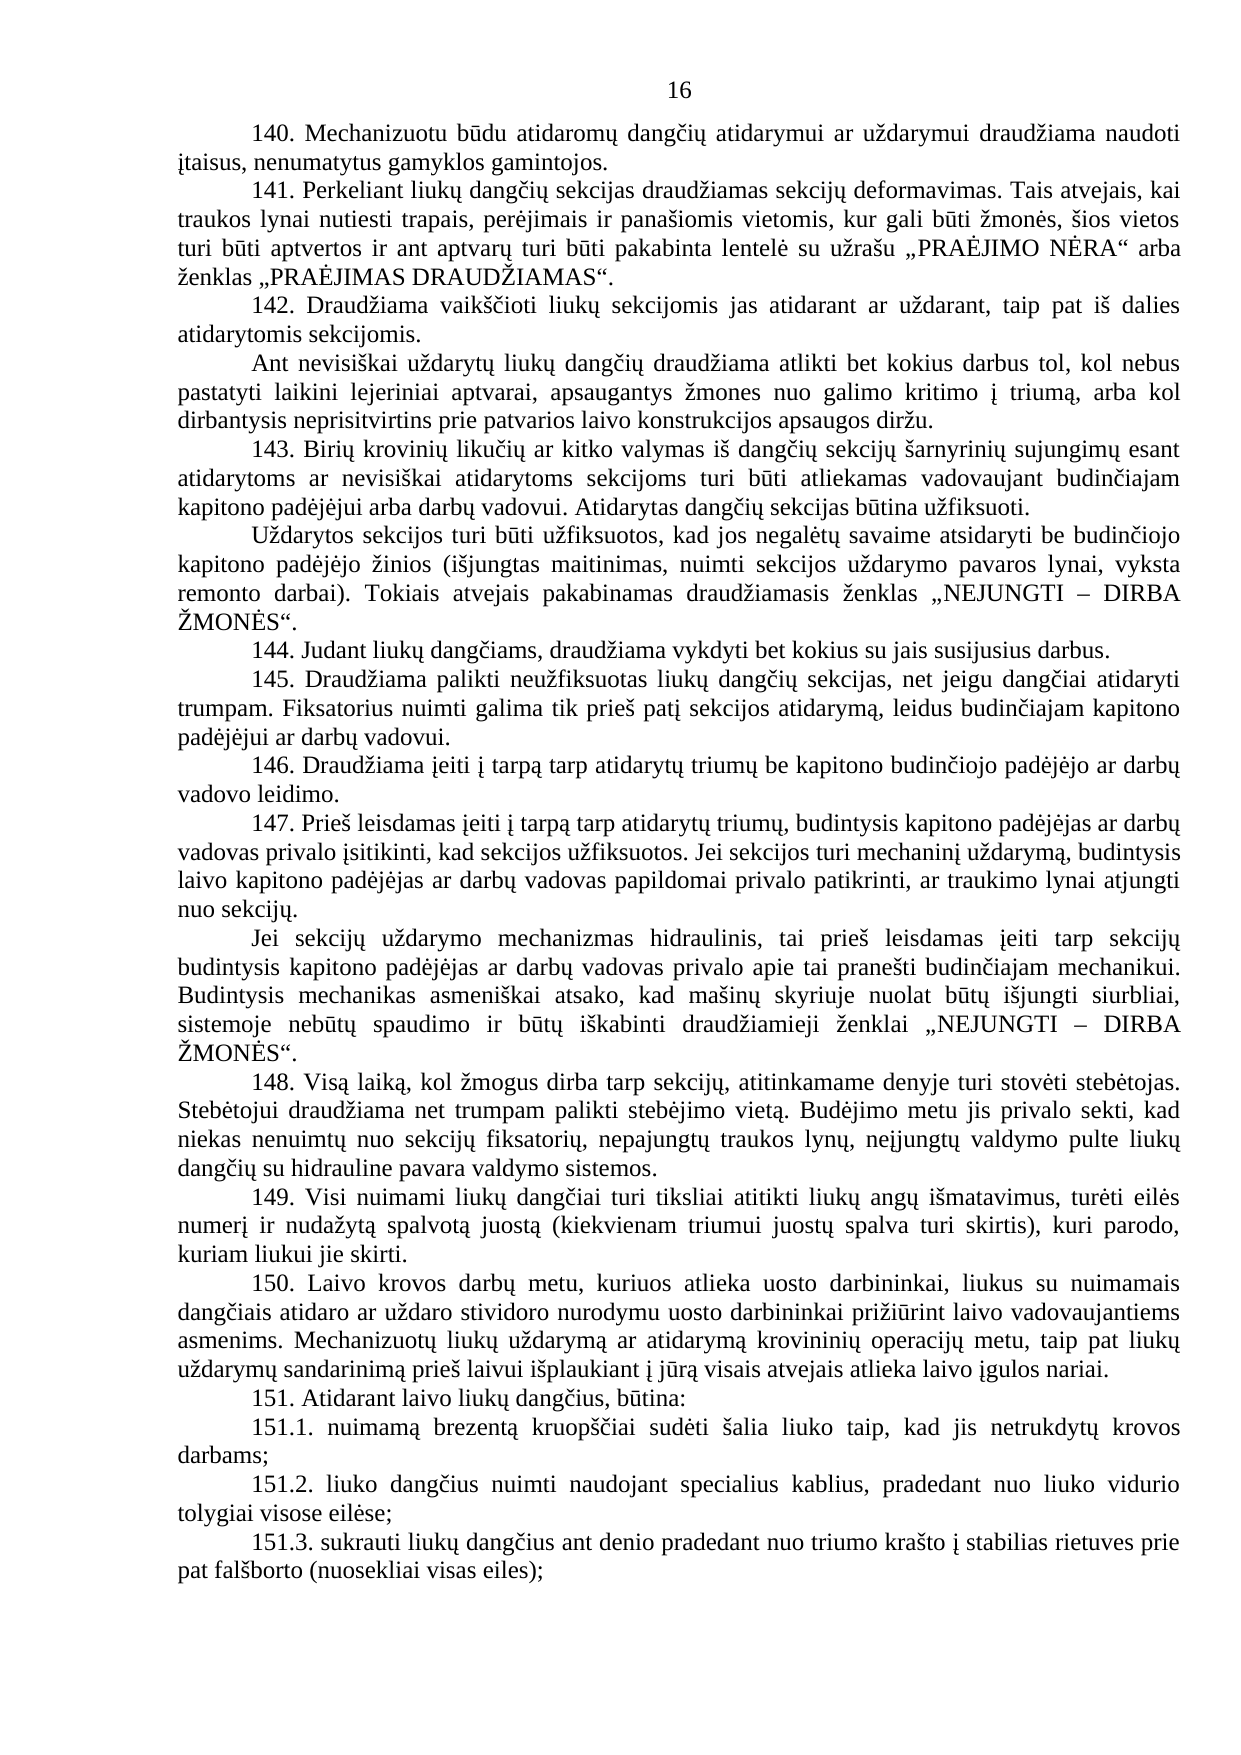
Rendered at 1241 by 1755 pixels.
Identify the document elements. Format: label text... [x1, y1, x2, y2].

text 142. Draudžiama vaikščioti liukų sekcijomis jas atidarant ar uždarant, taip pat iš dalies atidarytomis sekcijomis. [177, 291, 1181, 348]
text 150. Laivo krovos darbų metu, kuriuos atlieka uosto darbininkai, liukus su nuimamais dangčiais atidaro ar uždaro stividoro nurodymu uosto darbininkai prižiūrint laivo vadovaujantiems asmenims. Mechanizuotų liukų uždarymą ar atidarymą krovininių operacijų metu, taip pat liukų uždarymų sandarinimą prieš laivui išplaukiant į jūrą visais atvejais atlieka laivo įgulos nariai. [177, 1268, 1181, 1383]
text 140. Mechanizuotu būdu atidaromų dangčių atidarymui ar uždarymui draudžiama naudoti įtaisus, nenumatytus gamyklos gamintojos. [177, 118, 1181, 176]
text 149. Visi nuimami liukų dangčiai turi tiksliai atitikti liukų angų išmatavimus, turėti eilės numerį ir nudažytą spalvotą juostą (kiekvienam triumui juostų spalva turi skirtis), kuri parodo, kuriam liukui jie skirti. [177, 1182, 1181, 1268]
text 145. Draudžiama palikti neužfiksuotas liukų dangčių sekcijas, net jeigu dangčiai atidaryti trumpam. Fiksatorius nuimti galima tik prieš patį sekcijos atidarymą, leidus budinčiajam kapitono padėjėjui ar darbų vadovui. [177, 664, 1181, 751]
text 151. Atidarant laivo liukų dangčius, būtina: [177, 1383, 1181, 1412]
text 144. Judant liukų dangčiams, draudžiama vykdyti bet kokius su jais susijusius darbus. [177, 636, 1181, 664]
text 151.1. nuimamą brezentą kruopščiai sudėti šalia liuko taip, kad jis netrukdytų krovos darbams; [177, 1412, 1181, 1469]
text Jei sekcijų uždarymo mechanizmas hidraulinis, tai prieš leisdamas įeiti tarp sekcijų budintysis kapitono padėjėjas ar darbų vadovas privalo apie tai pranešti budinčiajam mechanikui. Budintysis mechanikas asmeniškai atsako, kad mašinų skyriuje nuolat būtų išjungti siurbliai, sistemoje nebūtų spaudimo ir būtų iškabinti draudžiamieji ženklai „Nejungti – Dirba žmonės“. [177, 923, 1181, 1067]
text Uždarytos sekcijos turi būti užfiksuotos, kad jos negalėtų savaime atsidaryti be budinčiojo kapitono padėjėjo žinios (išjungtas maitinimas, nuimti sekcijos uždarymo pavaros lynai, vyksta remonto darbai). Tokiais atvejais pakabinamas draudžiamasis ženklas „Nejungti – dirba žmonės“. [177, 521, 1181, 636]
text 151.3. sukrauti liukų dangčius ant denio pradedant nuo triumo krašto į stabilias rietuves prie pat falšborto (nuosekliai visas eiles); [177, 1527, 1181, 1584]
text Ant nevisiškai uždarytų liukų dangčių draudžiama atlikti bet kokius darbus tol, kol nebus pastatyti laikini lejeriniai aptvarai, apsaugantys žmones nuo galimo kritimo į triumą, arba kol dirbantysis neprisitvirtins prie patvarios laivo konstrukcijos apsaugos diržu. [177, 348, 1181, 434]
text 143. Birių krovinių likučių ar kitko valymas iš dangčių sekcijų šarnyrinių sujungimų esant atidarytoms ar nevisiškai atidarytoms sekcijoms turi būti atliekamas vadovaujant budinčiajam kapitono padėjėjui arba darbų vadovui. Atidarytas dangčių sekcijas būtina užfiksuoti. [177, 434, 1181, 521]
text 147. Prieš leisdamas įeiti į tarpą tarp atidarytų triumų, budintysis kapitono padėjėjas ar darbų vadovas privalo įsitikinti, kad sekcijos užfiksuotos. Jei sekcijos turi mechaninį uždarymą, budintysis laivo kapitono padėjėjas ar darbų vadovas papildomai privalo patikrinti, ar traukimo lynai atjungti nuo sekcijų. [177, 808, 1181, 923]
text 141. Perkeliant liukų dangčių sekcijas draudžiamas sekcijų deformavimas. Tais atvejais, kai traukos lynai nutiesti trapais, perėjimais ir panašiomis vietomis, kur gali būti žmonės, šios vietos turi būti aptvertos ir ant aptvarų turi būti pakabinta lentelė su užrašu „Praėjimo nėra“ arba ženklas „Praėjimas draudžiamas“. [177, 176, 1181, 291]
text 151.2. liuko dangčius nuimti naudojant specialius kablius, pradedant nuo liuko vidurio tolygiai visose eilėse; [177, 1469, 1181, 1527]
text 146. Draudžiama įeiti į tarpą tarp atidarytų triumų be kapitono budinčiojo padėjėjo ar darbų vadovo leidimo. [177, 751, 1181, 808]
text 148. Visą laiką, kol žmogus dirba tarp sekcijų, atitinkamame denyje turi stovėti stebėtojas. Stebėtojui draudžiama net trumpam palikti stebėjimo vietą. Budėjimo metu jis privalo sekti, kad niekas nenuimtų nuo sekcijų fiksatorių, nepajungtų traukos lynų, neįjungtų valdymo pulte liukų dangčių su hidrauline pavara valdymo sistemos. [177, 1067, 1181, 1182]
